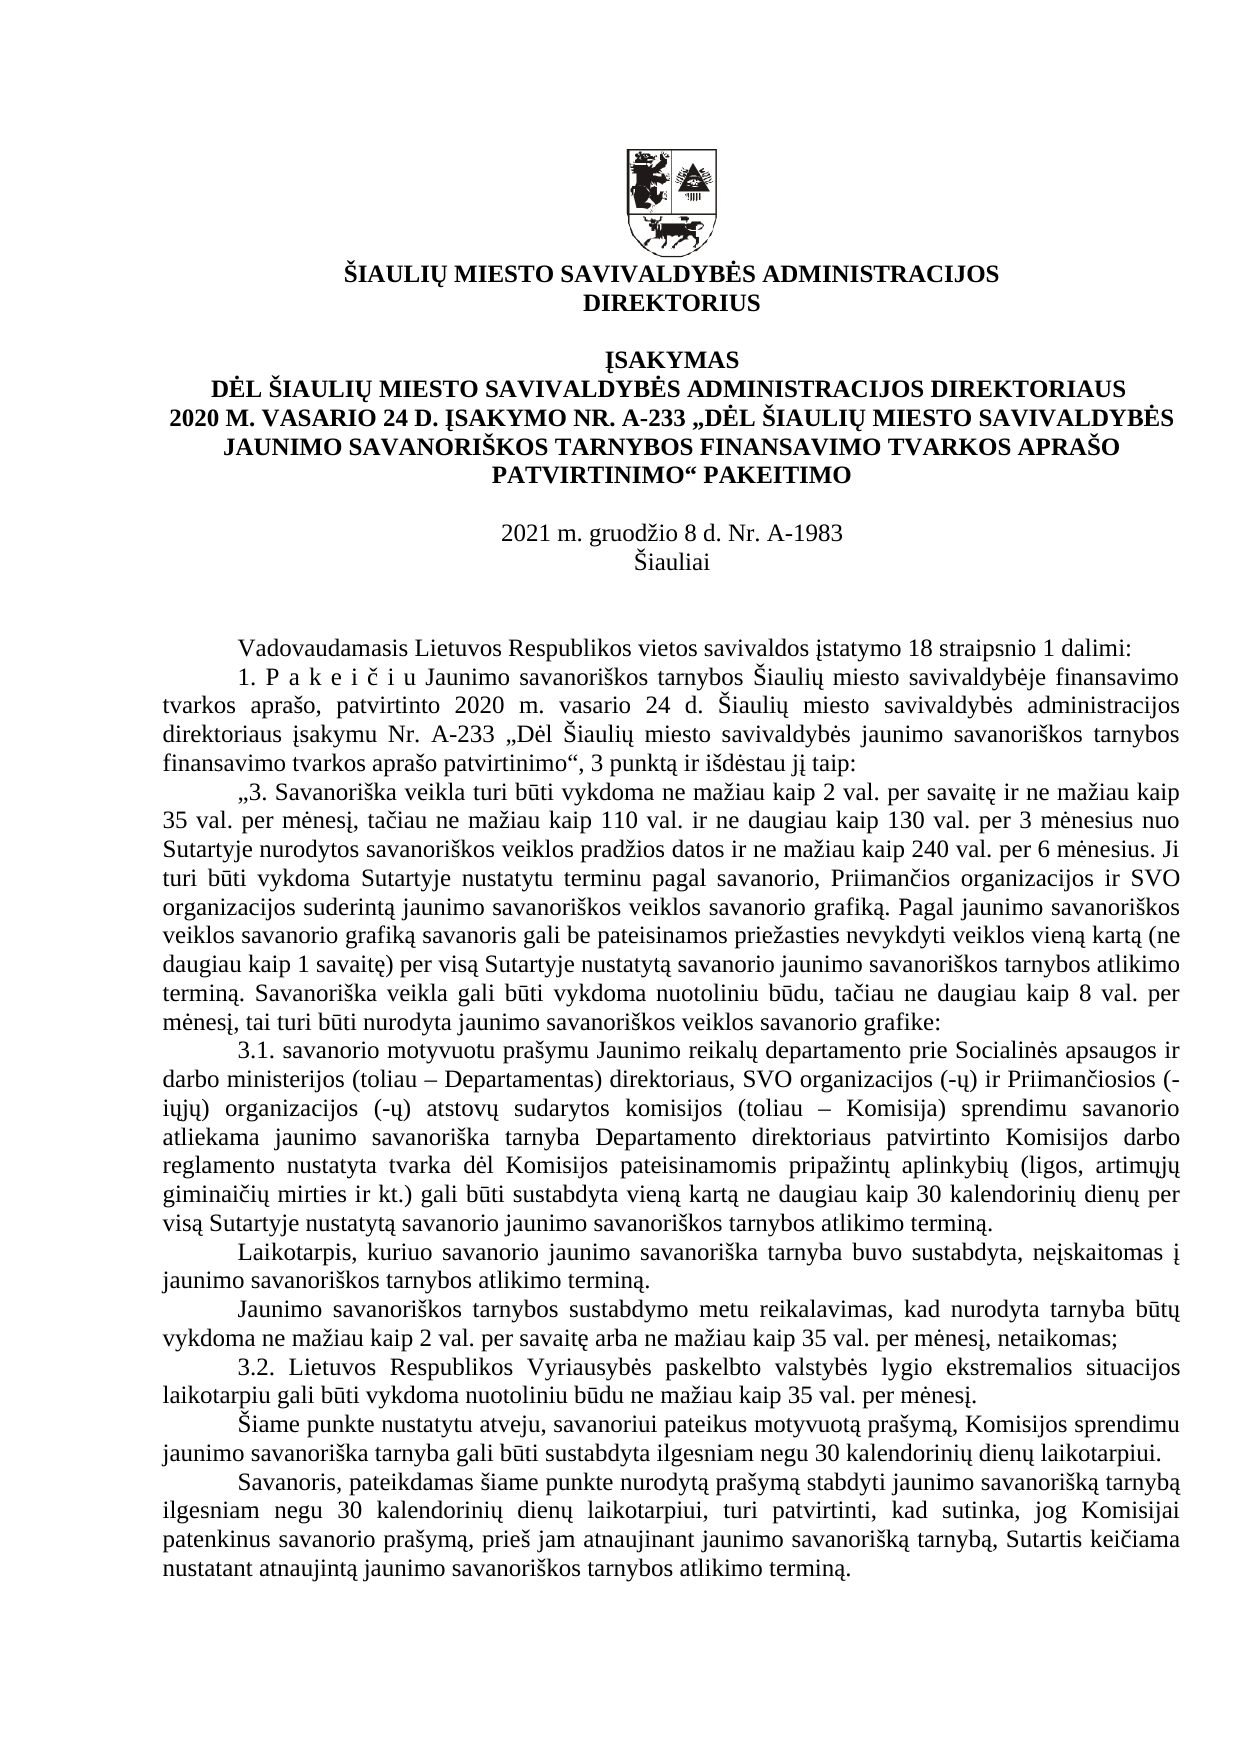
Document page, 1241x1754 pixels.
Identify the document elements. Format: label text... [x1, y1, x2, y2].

text „3. Savanoriška veikla turi būti vykdoma ne mažiau kaip 2 val. per savaitę ir ne mažiau kaip 35 val. per mėnesį, tačiau ne mažiau kaip 110 val. ir ne daugiau kaip 130 val. per 3 mėnesius nuo Sutartyje nurodytos savanoriškos veiklos pradžios datos ir ne mažiau kaip 240 val. per 6 mėnesius. Ji turi būti vykdoma Sutartyje nustatytu terminu pagal savanorio, Priimančios organizacijos ir SVO organizacijos suderintą jaunimo savanoriškos veiklos savanorio grafiką. Pagal jaunimo savanoriškos veiklos savanorio grafiką savanoris gali be pateisinamos priežasties nevykdyti veiklos vieną kartą (ne daugiau kaip 1 savaitę) per visą Sutartyje nustatytą savanorio jaunimo savanoriškos tarnybos atlikimo terminą. Savanoriška veikla gali būti vykdoma nuotoliniu būdu, tačiau ne daugiau kaip 8 val. per mėnesį, tai turi būti nurodyta jaunimo savanoriškos veiklos savanorio grafike: [162, 777, 1181, 1036]
text Šiauliai [162, 547, 1181, 576]
text ĮSAKYMAS [162, 346, 1181, 374]
text DIREKTORIUS [162, 288, 1181, 317]
text Laikotarpis, kuriuo savanorio jaunimo savanoriška tarnyba buvo sustabdyta, neįskaitomas į jaunimo savanoriškos tarnybos atlikimo terminą. [162, 1237, 1181, 1294]
text 3.1. savanorio motyvuotu prašymu Jaunimo reikalų departamento prie Socialinės apsaugos ir darbo ministerijos (toliau – Departamentas) direktoriaus, SVO organizacijos (-ų) ir Priimančiosios (-iųjų) organizacijos (-ų) atstovų sudarytos komisijos (toliau – Komisija) sprendimu savanorio atliekama jaunimo savanoriška tarnyba Departamento direktoriaus patvirtinto Komisijos darbo reglamento nustatyta tvarka dėl Komisijos pateisinamomis pripažintų aplinkybių (ligos, artimųjų giminaičių mirties ir kt.) gali būti sustabdyta vieną kartą ne daugiau kaip 30 kalendorinių dienų per visą Sutartyje nustatytą savanorio jaunimo savanoriškos tarnybos atlikimo terminą. [162, 1036, 1181, 1237]
text Vadovaudamasis Lietuvos Respublikos vietos savivaldos įstatymo 18 straipsnio 1 dalimi: [162, 633, 1181, 662]
text DĖL ŠIAULIŲ MIESTO SAVIVALDYBĖS ADMINISTRACIJOS DIREKTORIAUS [162, 374, 1181, 403]
text Savanoris, pateikdamas šiame punkte nurodytą prašymą stabdyti jaunimo savanorišką tarnybą ilgesniam negu 30 kalendorinių dienų laikotarpiui, turi patvirtinti, kad sutinka, jog Komisijai patenkinus savanorio prašymą, prieš jam atnaujinant jaunimo savanorišką tarnybą, Sutartis keičiama nustatant atnaujintą jaunimo savanoriškos tarnybos atlikimo terminą. [162, 1467, 1181, 1582]
text Jaunimo savanoriškos tarnybos sustabdymo metu reikalavimas, kad nurodyta tarnyba būtų vykdoma ne mažiau kaip 2 val. per savaitę arba ne mažiau kaip 35 val. per mėnesį, netaikomas; [162, 1294, 1181, 1352]
text ŠIAULIŲ MIESTO SAVIVALDYBĖS ADMINISTRACIJOS [162, 259, 1181, 288]
text 2020 M. VASARIO 24 D. ĮSAKYMO NR. A-233 „DĖL ŠIAULIŲ MIESTO SAVIVALDYBĖS JAUNIMO SAVANORIŠKOS TARNYBOS FINANSAVIMO TVARKOS APRAŠO PATVIRTINIMO“ PAKEITIMO [162, 403, 1181, 489]
text 2021 m. gruodžio 8 d. Nr. A-1983 [162, 518, 1181, 547]
text 1. P a k e i č i u Jaunimo savanoriškos tarnybos Šiaulių miesto savivaldybėje finansavimo tvarkos aprašo, patvirtinto 2020 m. vasario 24 d. Šiaulių miesto savivaldybės administracijos direktoriaus įsakymu Nr. A-233 „Dėl Šiaulių miesto savivaldybės jaunimo savanoriškos tarnybos finansavimo tvarkos aprašo patvirtinimo“, 3 punktą ir išdėstau jį taip: [162, 662, 1181, 777]
text 3.2. Lietuvos Respublikos Vyriausybės paskelbto valstybės lygio ekstremalios situacijos laikotarpiu gali būti vykdoma nuotoliniu būdu ne mažiau kaip 35 val. per mėnesį. [162, 1352, 1181, 1409]
text Šiame punkte nustatytu atveju, savanoriui pateikus motyvuotą prašymą, Komisijos sprendimu jaunimo savanoriška tarnyba gali būti sustabdyta ilgesniam negu 30 kalendorinių dienų laikotarpiui. [162, 1409, 1181, 1467]
